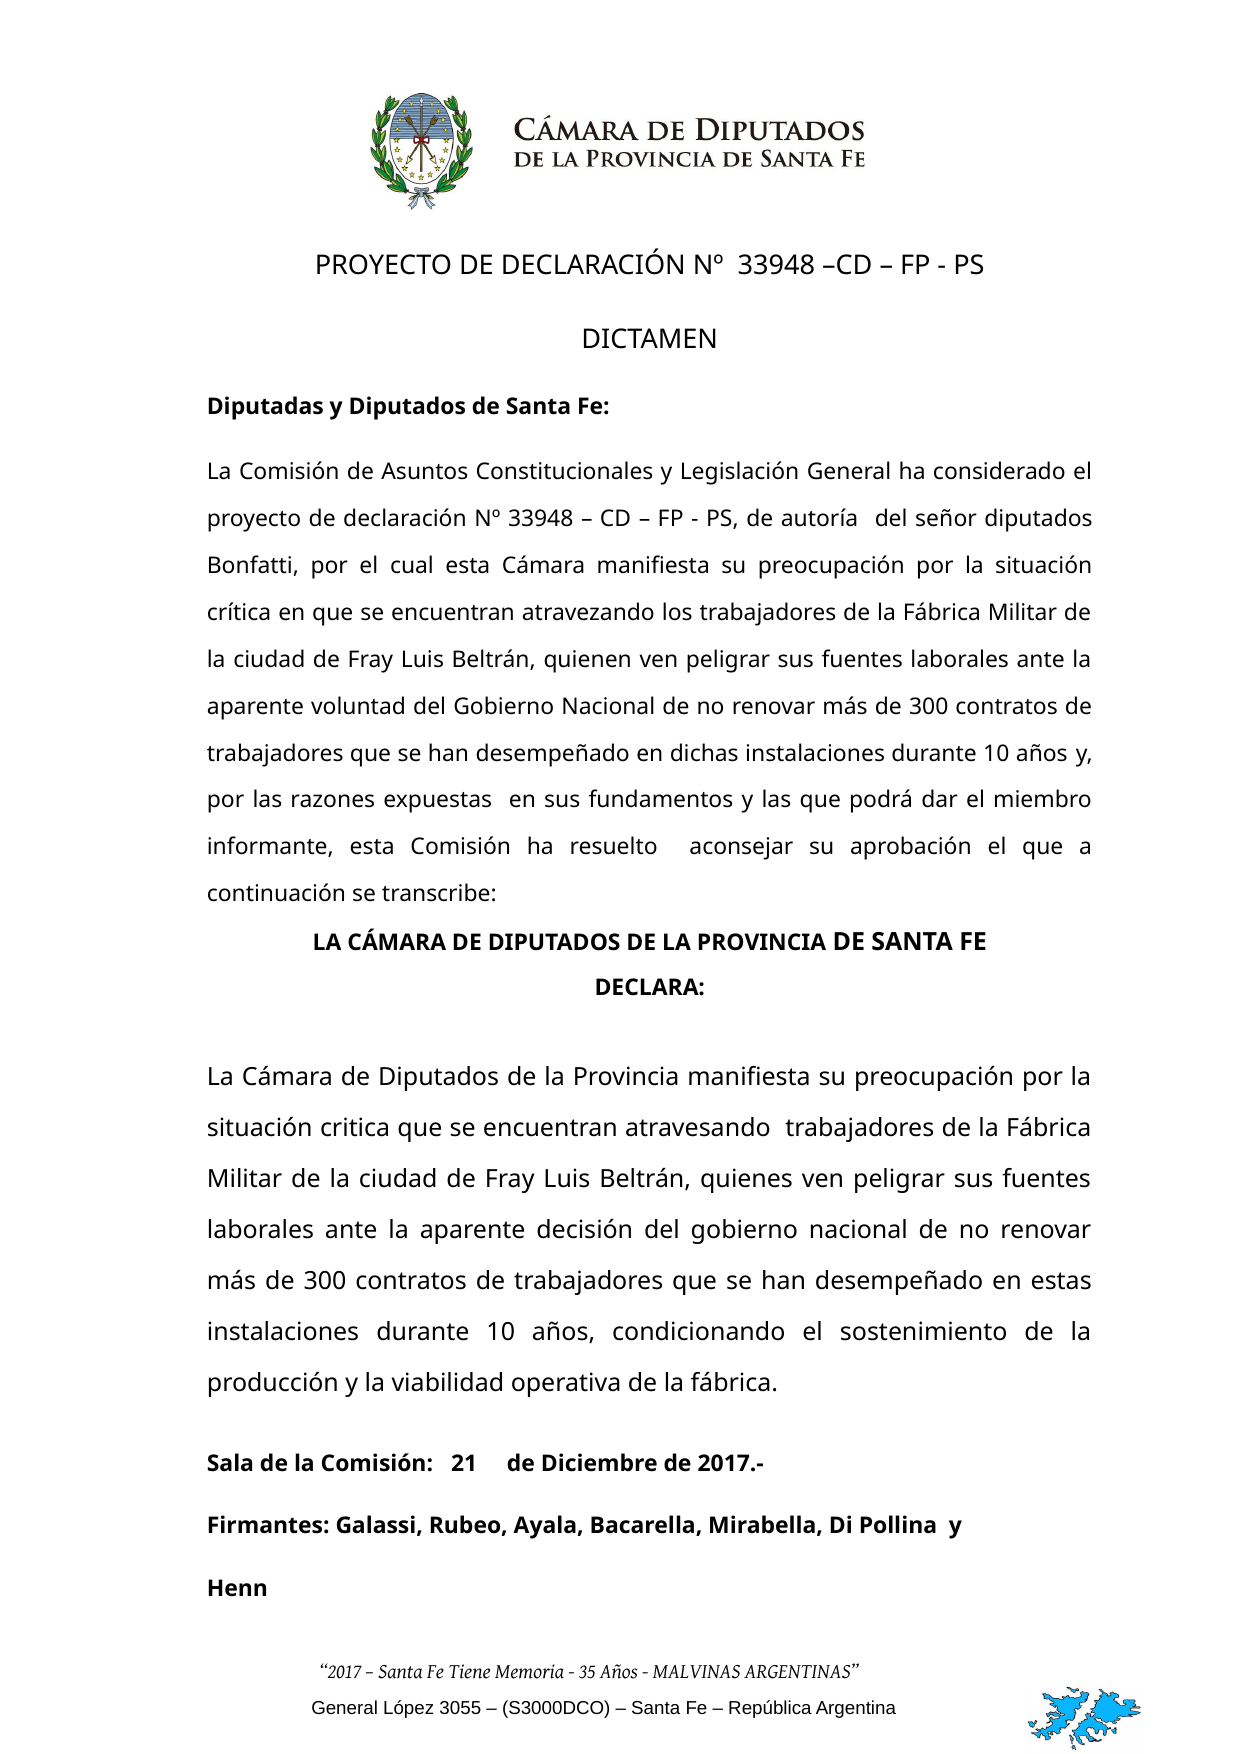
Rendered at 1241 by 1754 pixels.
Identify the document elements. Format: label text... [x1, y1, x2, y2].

text PROYECTO DE DECLARACIÓN Nº 33948 –CD – FP - PS [207, 245, 1093, 282]
text Henn [207, 1572, 1093, 1603]
text La Cámara de Diputados de la Provincia manifiesta su preocupación por la situación critica que se encuentran atravesando trabajadores de la Fábrica Militar de la ciudad de Fray Luis Beltrán, quienes ven peligrar sus fuentes laborales ante la aparente decisión del gobierno nacional de no renovar más de 300 contratos de trabajadores que se han desempeñado en estas instalaciones durante 10 años, condicionando el sostenimiento de la producción y la viabilidad operativa de la fábrica. [207, 1058, 1093, 1398]
text Firmantes: Galassi, Rubeo, Ayala, Bacarella, Mirabella, Di Pollina y [207, 1509, 1093, 1540]
text DICTAMEN [207, 319, 1093, 356]
text La Comisión de Asuntos Constitucionales y Legislación General ha considerado el proyecto de declaración Nº 33948 – CD – FP - PS, de autoría del señor diputados Bonfatti, por el cual esta Cámara manifiesta su preocupación por la situación crítica en que se encuentran atravezando los trabajadores de la Fábrica Militar de la ciudad de Fray Luis Beltrán, quienen ven peligrar sus fuentes laborales ante la aparente voluntad del Gobierno Nacional de no renovar más de 300 contratos de trabajadores que se han desempeñado en dichas instalaciones durante 10 años y, por las razones expuestas en sus fundamentos y las que podrá dar el miembro informante, esta Comisión ha resuelto aconsejar su aprobación el que a continuación se transcribe: [207, 455, 1093, 908]
text Sala de la Comisión: 21 de Diciembre de 2017.- [207, 1447, 1093, 1478]
picture [1021, 1681, 1144, 1754]
text Diputadas y Diputados de Santa Fe: [207, 390, 1093, 421]
text DECLARA: [207, 971, 1093, 1002]
picture [370, 93, 865, 214]
text LA CÁMARA DE DIPUTADOS DE LA PROVINCIA DE SANTA FE [207, 924, 1093, 958]
